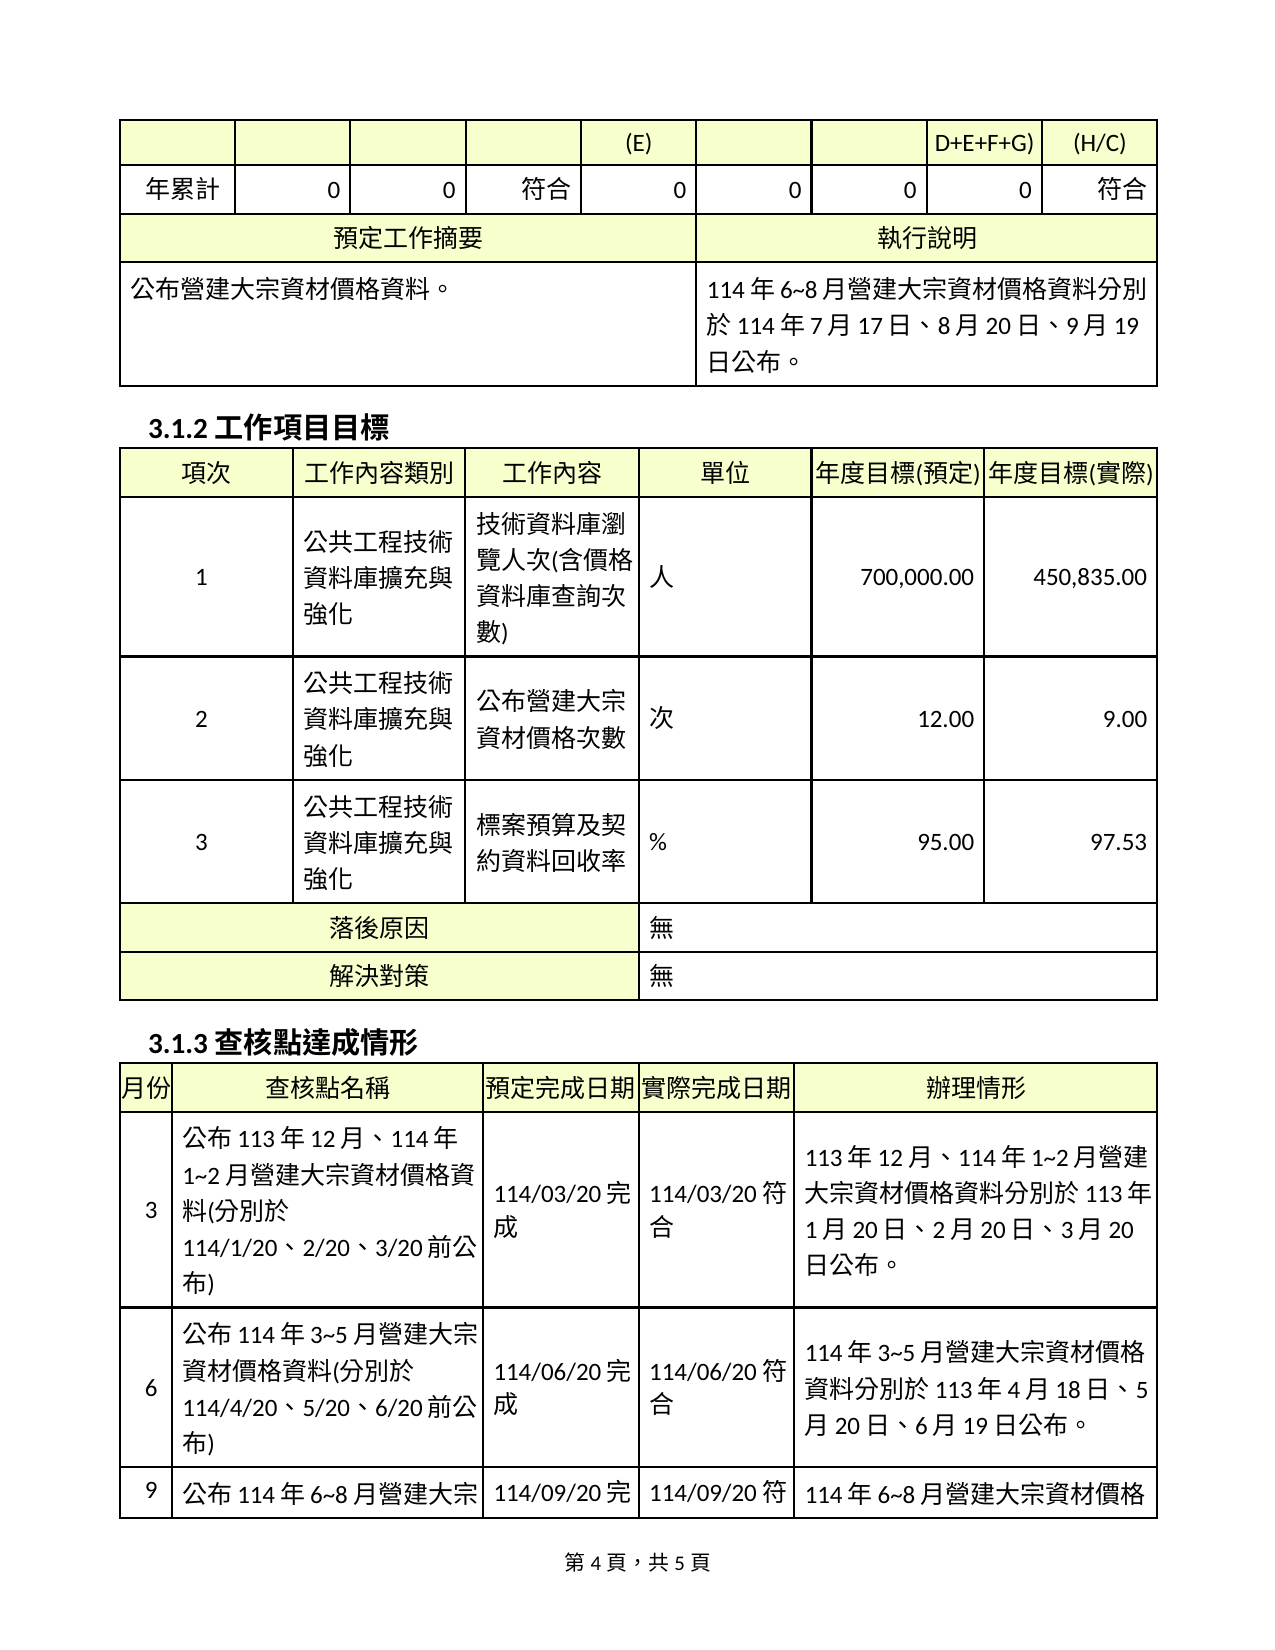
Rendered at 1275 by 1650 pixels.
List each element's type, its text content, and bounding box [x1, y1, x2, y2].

table_header 查核點名稱 [173, 1064, 482, 1111]
table_header 預定完成日期 [484, 1064, 638, 1111]
table_cell 97.53 [985, 781, 1156, 902]
table_cell D+E+F+G) [928, 121, 1041, 164]
table_cell 114/06/20符合 [640, 1309, 793, 1466]
table_cell [697, 121, 810, 164]
table_cell 0 [236, 166, 349, 212]
table_cell 公布營建大宗資材價格次數 [466, 658, 638, 779]
text 3.1.2 工作項目目標 [119, 407, 1156, 447]
table_cell 114/03/20完成 [484, 1113, 638, 1306]
table_cell 技術資料庫瀏覽人次(含價格資料庫查詢次數) [466, 498, 638, 655]
table_header 年度目標(實際) [985, 449, 1156, 496]
table_cell 700,000.00 [813, 498, 983, 655]
table_cell 執行說明 [697, 215, 1156, 261]
table_cell [467, 121, 580, 164]
table_cell 1 [121, 498, 292, 655]
table_cell 114年6~8月營建大宗資材價格 [795, 1468, 1156, 1517]
table_cell 公布113年12月、114年1~2月營建大宗資材價格資料(分別於114/1/20、2/20、3/20前公布) [173, 1113, 482, 1306]
table_cell 標案預算及契約資料回收率 [466, 781, 638, 902]
table_cell 公共工程技術資料庫擴充與強化 [294, 781, 464, 902]
table_cell [813, 121, 926, 164]
table_cell 預定工作摘要 [121, 215, 695, 261]
table_header 工作內容類別 [294, 449, 464, 496]
table_cell 次 [640, 658, 810, 779]
table_cell 符合 [467, 166, 580, 212]
table_cell 0 [351, 166, 465, 212]
table_cell 12.00 [813, 658, 983, 779]
table_cell 9 [121, 1468, 171, 1517]
table_cell 0 [813, 166, 926, 212]
table_cell 6 [121, 1309, 171, 1466]
table_cell 114年6~8月營建大宗資材價格資料分別於114年7月17日、8月20日、9月19日公布。 [697, 263, 1156, 384]
table_cell 0 [697, 166, 810, 212]
table_header 工作內容 [466, 449, 638, 496]
table_cell % [640, 781, 810, 902]
table_cell 公布營建大宗資材價格資料。 [121, 263, 695, 384]
table_cell 450,835.00 [985, 498, 1156, 655]
table_cell [121, 121, 234, 164]
table_header 實際完成日期 [640, 1064, 793, 1111]
table_cell (E) [582, 121, 695, 164]
table_cell 3 [121, 781, 292, 902]
table_cell 無 [640, 904, 1156, 951]
table_header 辦理情形 [795, 1064, 1156, 1111]
table_cell 年累計 [121, 166, 234, 212]
table_cell 113年12月、114年1~2月營建大宗資材價格資料分別於113年1月20日、2月20日、3月20日公布。 [795, 1113, 1156, 1306]
table_cell 公共工程技術資料庫擴充與強化 [294, 498, 464, 655]
table_cell 公布114年3~5月營建大宗資材價格資料(分別於114/4/20、5/20、6/20前公布) [173, 1309, 482, 1466]
table_cell 解決對策 [121, 953, 638, 999]
table_cell [236, 121, 349, 164]
table_header 月份 [121, 1064, 171, 1111]
table_cell 公共工程技術資料庫擴充與強化 [294, 658, 464, 779]
table_cell 9.00 [985, 658, 1156, 779]
table_header 單位 [640, 449, 810, 496]
table_cell 2 [121, 658, 292, 779]
table_cell [351, 121, 465, 164]
text 3.1.3 查核點達成情形 [119, 1022, 1156, 1062]
table_cell 落後原因 [121, 904, 638, 951]
table_header 年度目標(預定) [813, 449, 983, 496]
table_cell 114/06/20完成 [484, 1309, 638, 1466]
table_cell 公布114年6~8月營建大宗 [173, 1468, 482, 1517]
table_cell 95.00 [813, 781, 983, 902]
table_cell 114/03/20符合 [640, 1113, 793, 1306]
table_cell 0 [582, 166, 695, 212]
table_cell 114/09/20符 [640, 1468, 793, 1517]
table_cell 3 [121, 1113, 171, 1306]
table_cell 符合 [1043, 166, 1156, 212]
table_header 項次 [121, 449, 292, 496]
table_cell (H/C) [1043, 121, 1156, 164]
table_cell 無 [640, 953, 1156, 999]
table_cell 0 [928, 166, 1041, 212]
table_cell 114/09/20完 [484, 1468, 638, 1517]
table_cell 人 [640, 498, 810, 655]
table_cell 114年3~5月營建大宗資材價格資料分別於113年4月18日、5月20日、6月19日公布。 [795, 1309, 1156, 1466]
